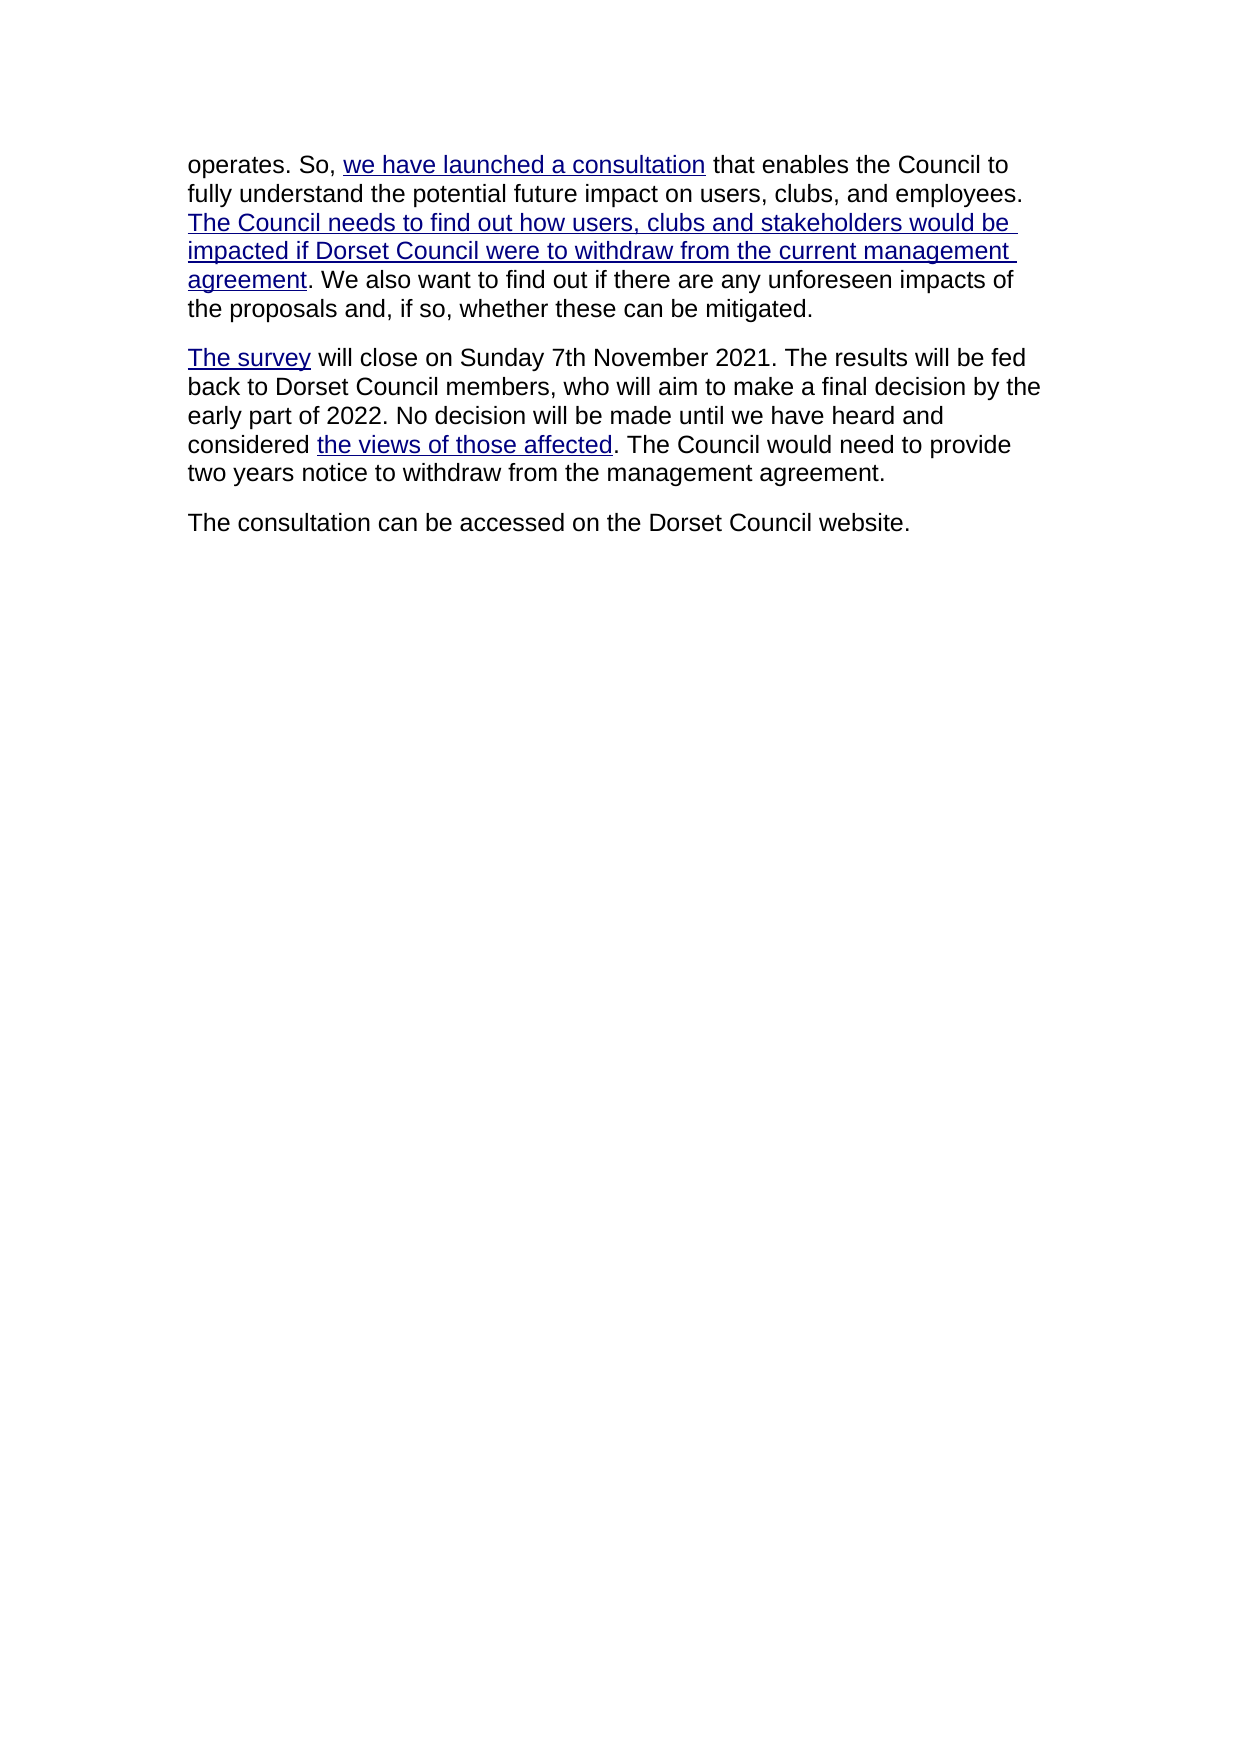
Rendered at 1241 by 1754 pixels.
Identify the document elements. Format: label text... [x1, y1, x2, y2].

text The survey will close on Sunday 7th November 2021. The results will be fed back to Dorset Council members, who will aim to make a final decision by the early part of 2022. No decision will be made until we have heard and considered the views of those affected. The Council would need to provide two years notice to withdraw from the management agreement. [187, 343, 1053, 487]
text operates. So, we have launched a consultation that enables the Council to fully understand the potential future impact on users, clubs, and employees. The Council needs to find out how users, clubs and stakeholders would be impacted if Dorset Council were to withdraw from the current management agreement. We also want to find out if there are any unforeseen impacts of the proposals and, if so, whether these can be mitigated. [187, 150, 1053, 322]
text The consultation can be accessed on the Dorset Council website. [187, 508, 1053, 537]
